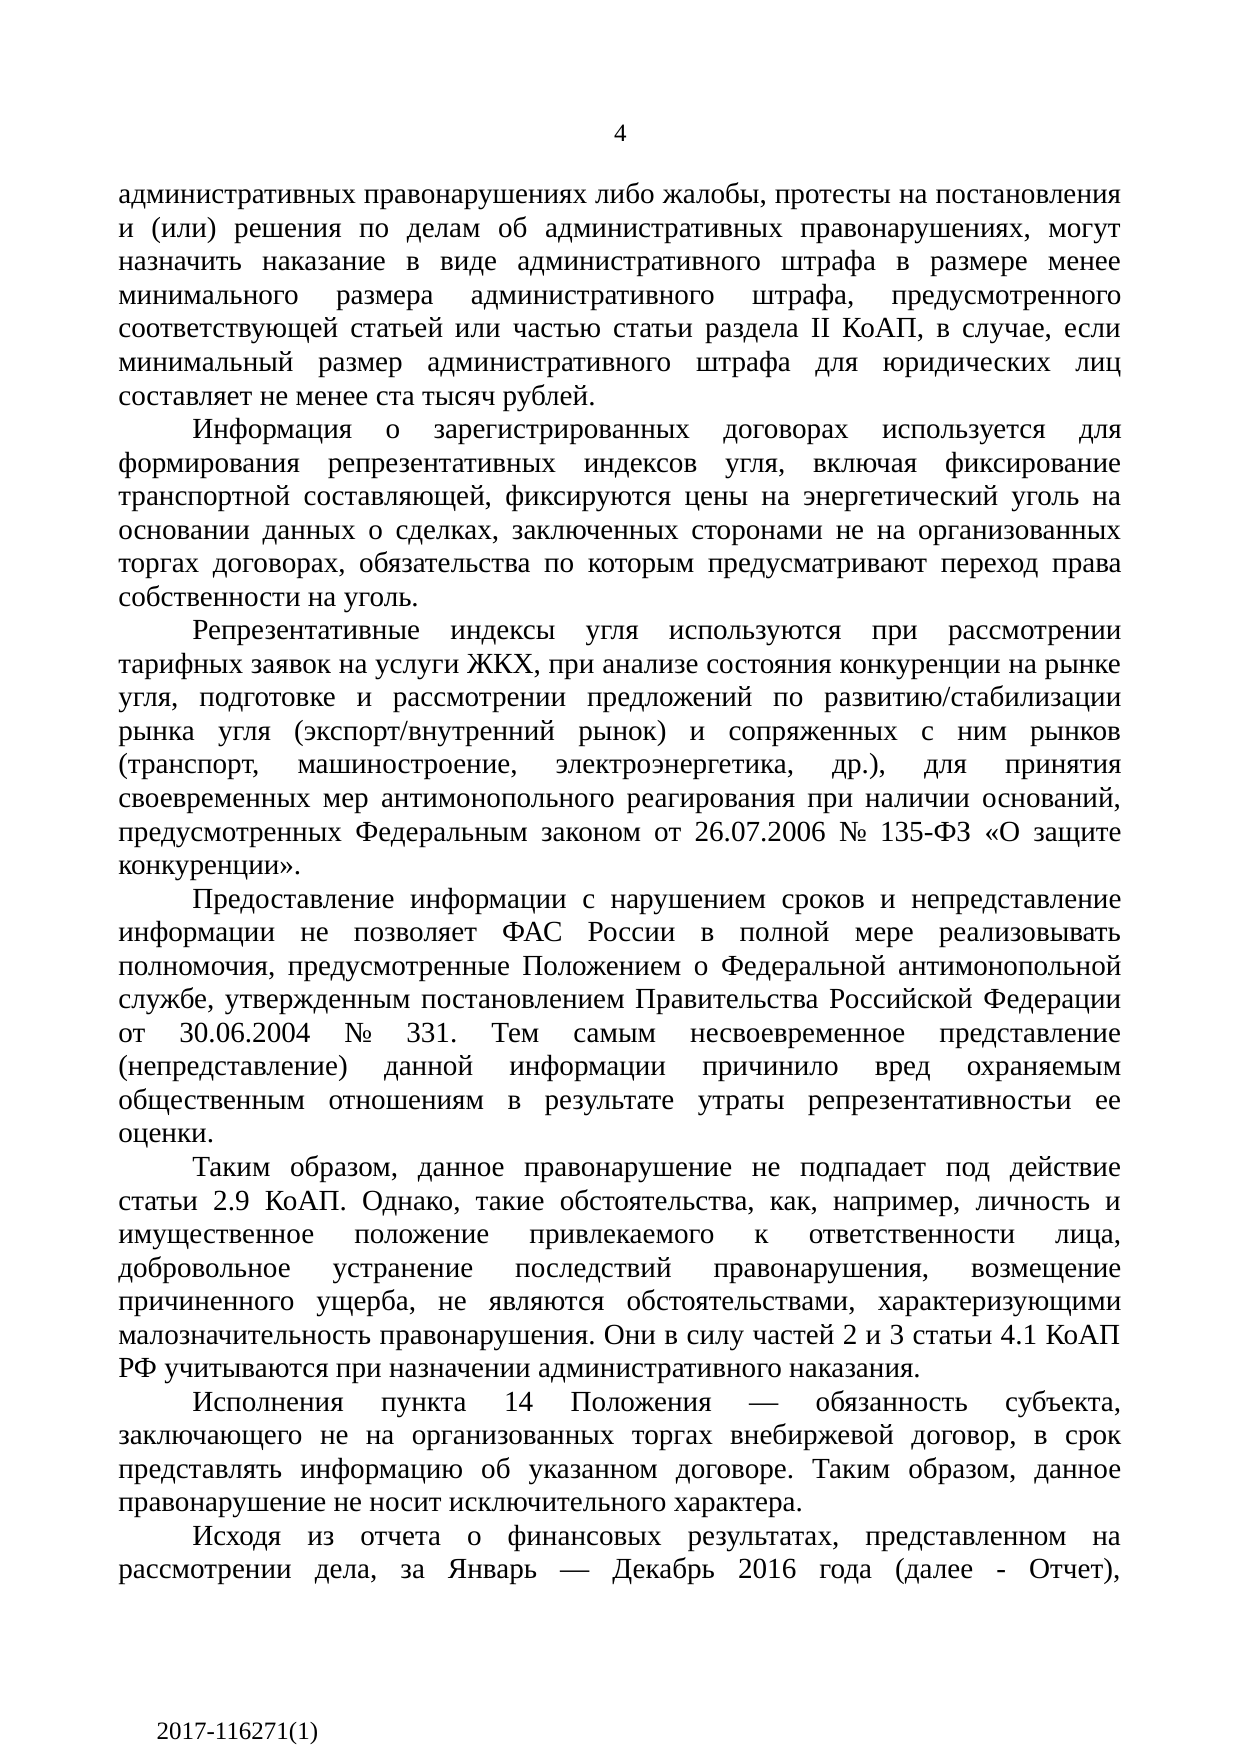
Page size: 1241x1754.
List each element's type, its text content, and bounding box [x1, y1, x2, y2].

text Исполнения пункта 14 Положения — обязанность субъекта, заключающего не на организованных торгах внебиржевой договор, в срок представлять информацию об указанном договоре. Таким образом, данное правонарушение не носит исключительного характера. [118, 1384, 1122, 1518]
text Таким образом, данное правонарушение не подпадает под действие статьи 2.9 КоАП. Однако, такие обстоятельства, как, например, личность и имущественное положение привлекаемого к ответственности лица, добровольное устранение последствий правонарушения, возмещение причиненного ущерба, не являются обстоятельствами, характеризующими малозначительность правонарушения. Они в силу частей 2 и 3 статьи 4.1 КоАП РФ учитываются при назначении административного наказания. [118, 1149, 1122, 1384]
text Информация о зарегистрированных договорах используется для формирования репрезентативных индексов угля, включая фиксирование транспортной составляющей, фиксируются цены на энергетический уголь на основании данных о сделках, заключенных сторонами не на организованных торгах договорах, обязательства по которым предусматривают переход права собственности на уголь. [118, 411, 1122, 612]
text административных правонарушениях либо жалобы, протесты на постановления и (или) решения по делам об административных правонарушениях, могут назначить наказание в виде административного штрафа в размере менее минимального размера административного штрафа, предусмотренного соответствующей статьей или частью статьи раздела II КоАП, в случае, если минимальный размер административного штрафа для юридических лиц составляет не менее ста тысяч рублей. [118, 176, 1122, 411]
text Репрезентативные индексы угля используются при рассмотрении тарифных заявок на услуги ЖКХ, при анализе состояния конкуренции на рынке угля, подготовке и рассмотрении предложений по развитию/стабилизации рынка угля (экспорт/внутренний рынок) и сопряженных с ним рынков (транспорт, машиностроение, электроэнергетика, др.), для принятия своевременных мер антимонопольного реагирования при наличии оснований, предусмотренных Федеральным законом от 26.07.2006 № 135-ФЗ «О защите конкуренции». [118, 612, 1122, 881]
text Исходя из отчета о финансовых результатах, представленном на рассмотрении дела, за Январь — Декабрь 2016 года (далее - Отчет), [118, 1518, 1122, 1585]
text Предоставление информации с нарушением сроков и непредставление информации не позволяет ФАС России в полной мере реализовывать полномочия, предусмотренные Положением о Федеральной антимонопольной службе, утвержденным постановлением Правительства Российской Федерации от 30.06.2004 № 331. Тем самым несвоевременное представление (непредставление) данной информации причинило вред охраняемым общественным отношениям в результате утраты репрезентативностьи ее оценки. [118, 881, 1122, 1149]
